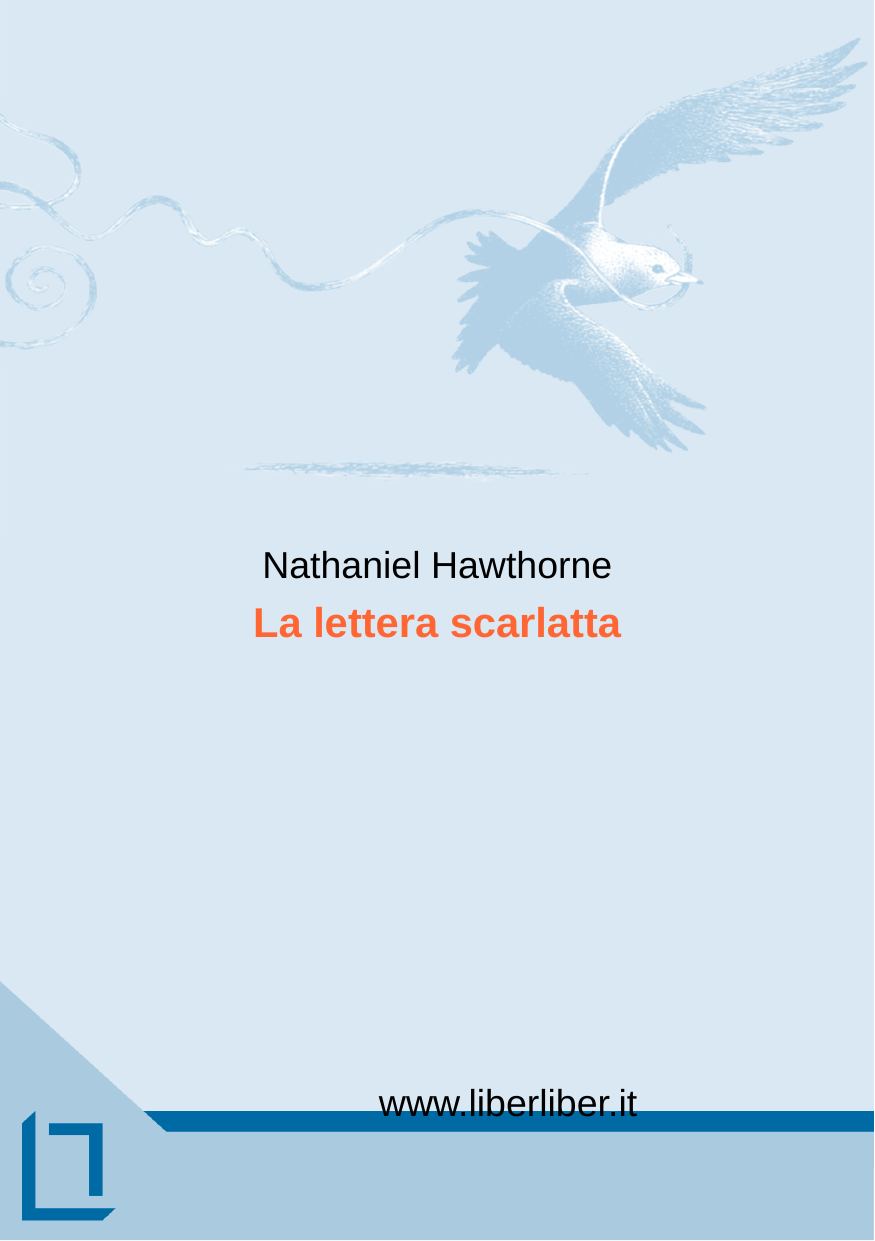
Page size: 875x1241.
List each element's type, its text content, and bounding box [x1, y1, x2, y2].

picture [0, 0, 874, 1241]
text www.liberliber.it [331, 1081, 685, 1124]
text La lettera scarlatta [94, 598, 779, 646]
text Nathaniel Hawthorne [94, 543, 779, 586]
